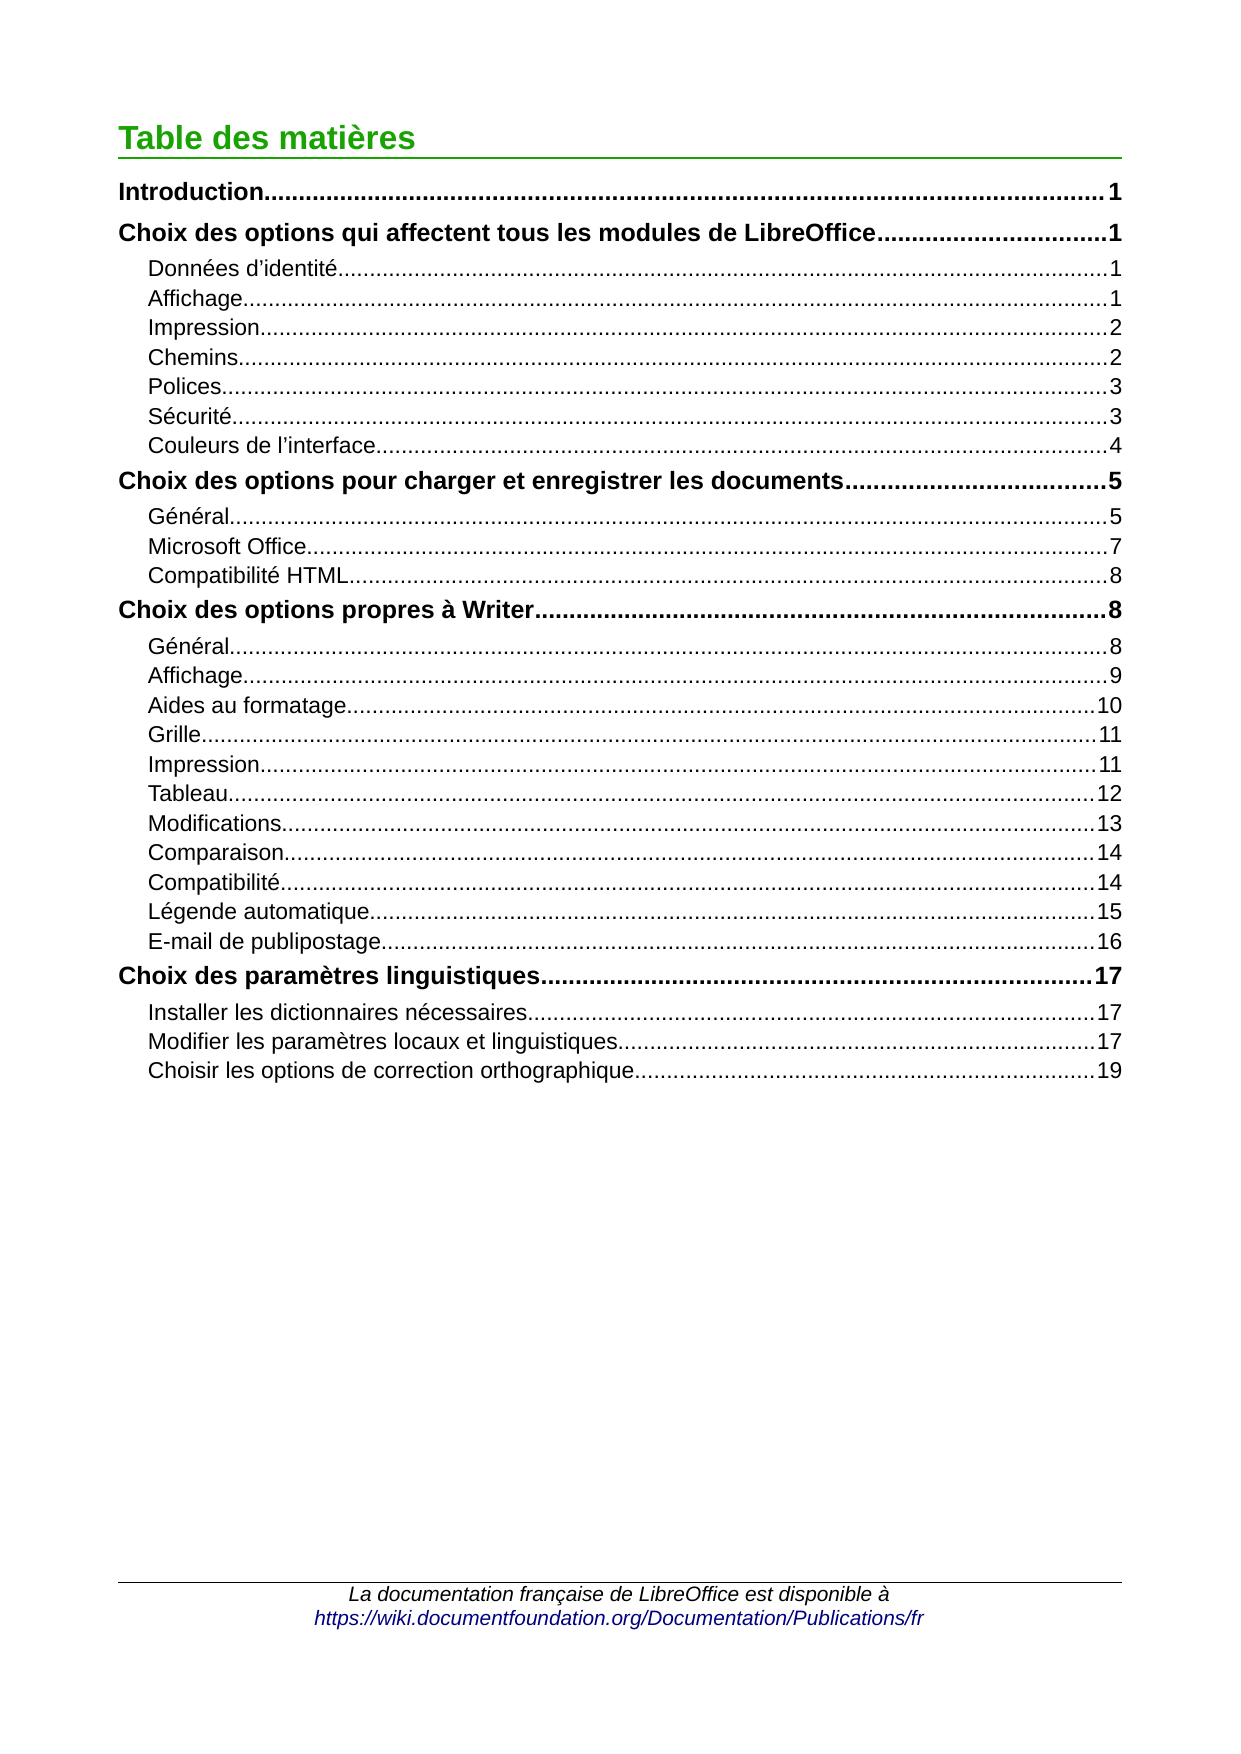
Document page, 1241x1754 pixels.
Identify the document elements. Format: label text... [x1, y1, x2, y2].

text Impression 11 [148, 749, 1122, 778]
text Introduction 1 [118, 177, 1122, 206]
text Chemins 2 [148, 342, 1122, 371]
text Impression 2 [148, 312, 1122, 342]
text Microsoft Office 7 [148, 531, 1122, 560]
text Choix des options qui affectent tous les modules de LibreOffice 1 [118, 218, 1122, 247]
text Données d’identité 1 [148, 253, 1122, 283]
text Modifier les paramètres locaux et linguistiques 17 [148, 1026, 1122, 1055]
text Affichage 9 [148, 660, 1122, 690]
text Aides au formatage 10 [148, 690, 1122, 719]
text Choix des paramètres linguistiques 17 [118, 961, 1122, 991]
text Compatibilité 14 [148, 867, 1122, 896]
text Général 5 [148, 501, 1122, 531]
text Choix des options propres à Writer 8 [118, 595, 1122, 625]
text Modifications 13 [148, 808, 1122, 837]
text Choix des options pour charger et enregistrer les documents 5 [118, 466, 1122, 495]
text Général 8 [148, 631, 1122, 660]
text E-mail de publipostage 16 [148, 926, 1122, 955]
text Installer les dictionnaires nécessaires 17 [148, 996, 1122, 1026]
text Tableau 12 [148, 778, 1122, 808]
subtitle Table des matières [118, 118, 1122, 157]
text Choisir les options de correction orthographique 19 [148, 1055, 1122, 1085]
text Comparaison 14 [148, 837, 1122, 867]
text Légende automatique 15 [148, 896, 1122, 926]
text Grille 11 [148, 719, 1122, 749]
text Polices 3 [148, 371, 1122, 401]
text Compatibilité HTML 8 [148, 560, 1122, 589]
text Sécurité 3 [148, 401, 1122, 430]
text Affichage 1 [148, 283, 1122, 312]
text Couleurs de l’interface 4 [148, 430, 1122, 460]
